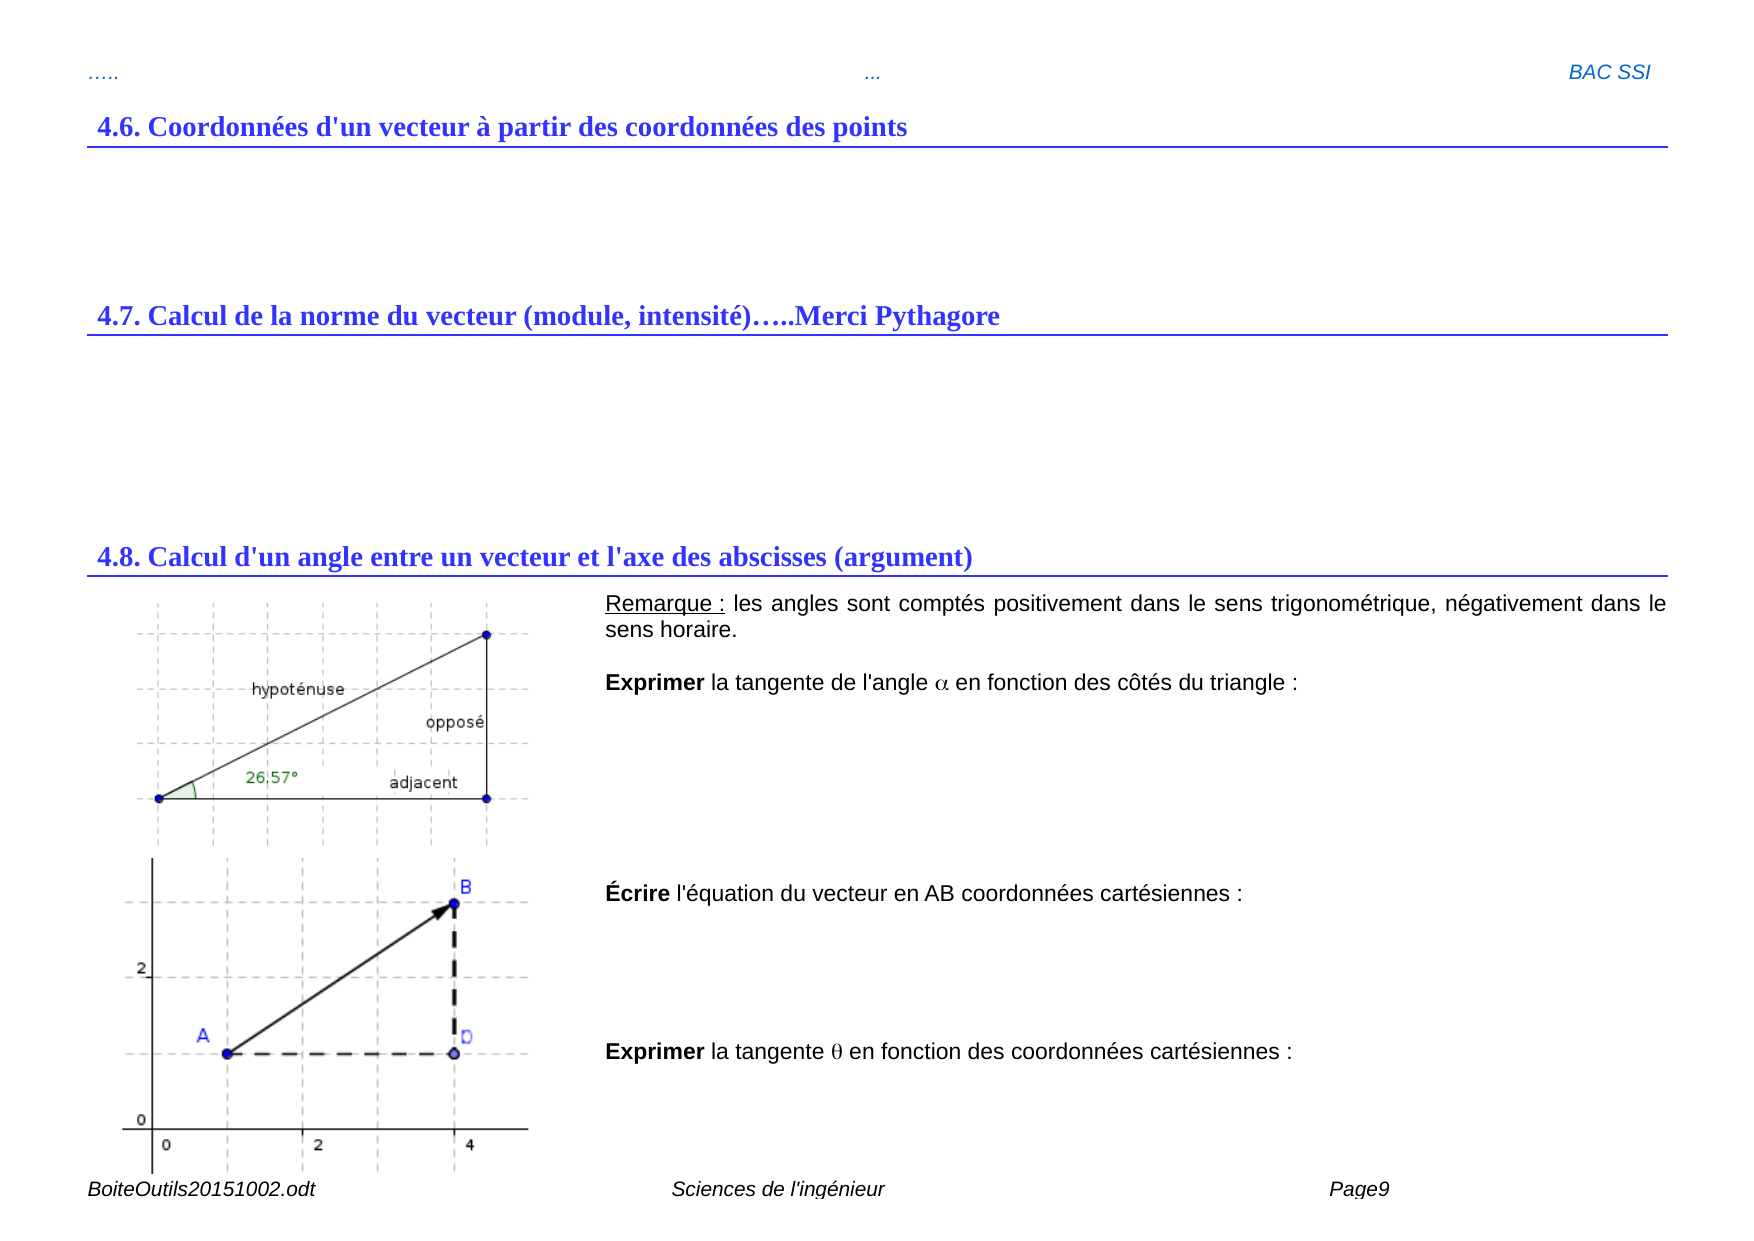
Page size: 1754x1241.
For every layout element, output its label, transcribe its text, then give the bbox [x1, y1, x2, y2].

subtitle Calcul de la norme du vecteur (module, intensité)…..Merci Pythagore [87, 295, 1668, 334]
subtitle Coordonnées d'un vecteur à partir des coordonnées des points [87, 107, 1668, 146]
picture [137, 603, 529, 850]
subtitle Calcul d'un angle entre un vecteur et l'axe des abscisses (argument) [87, 536, 1668, 575]
subtitle Écrire l'équation du vecteur en AB coordonnées cartésiennes : [529, 879, 1668, 906]
subtitle Remarque : les angles sont comptés positivement dans le sens trigonométrique, négativement dans le sens horaire. [164, 590, 1668, 642]
subtitle Exprimer la tangente de l'angle a en fonction des côtés du triangle : [529, 669, 1668, 695]
picture [122, 858, 529, 1174]
subtitle Exprimer la tangente q en fonction des coordonnées cartésiennes : [529, 1038, 1668, 1064]
